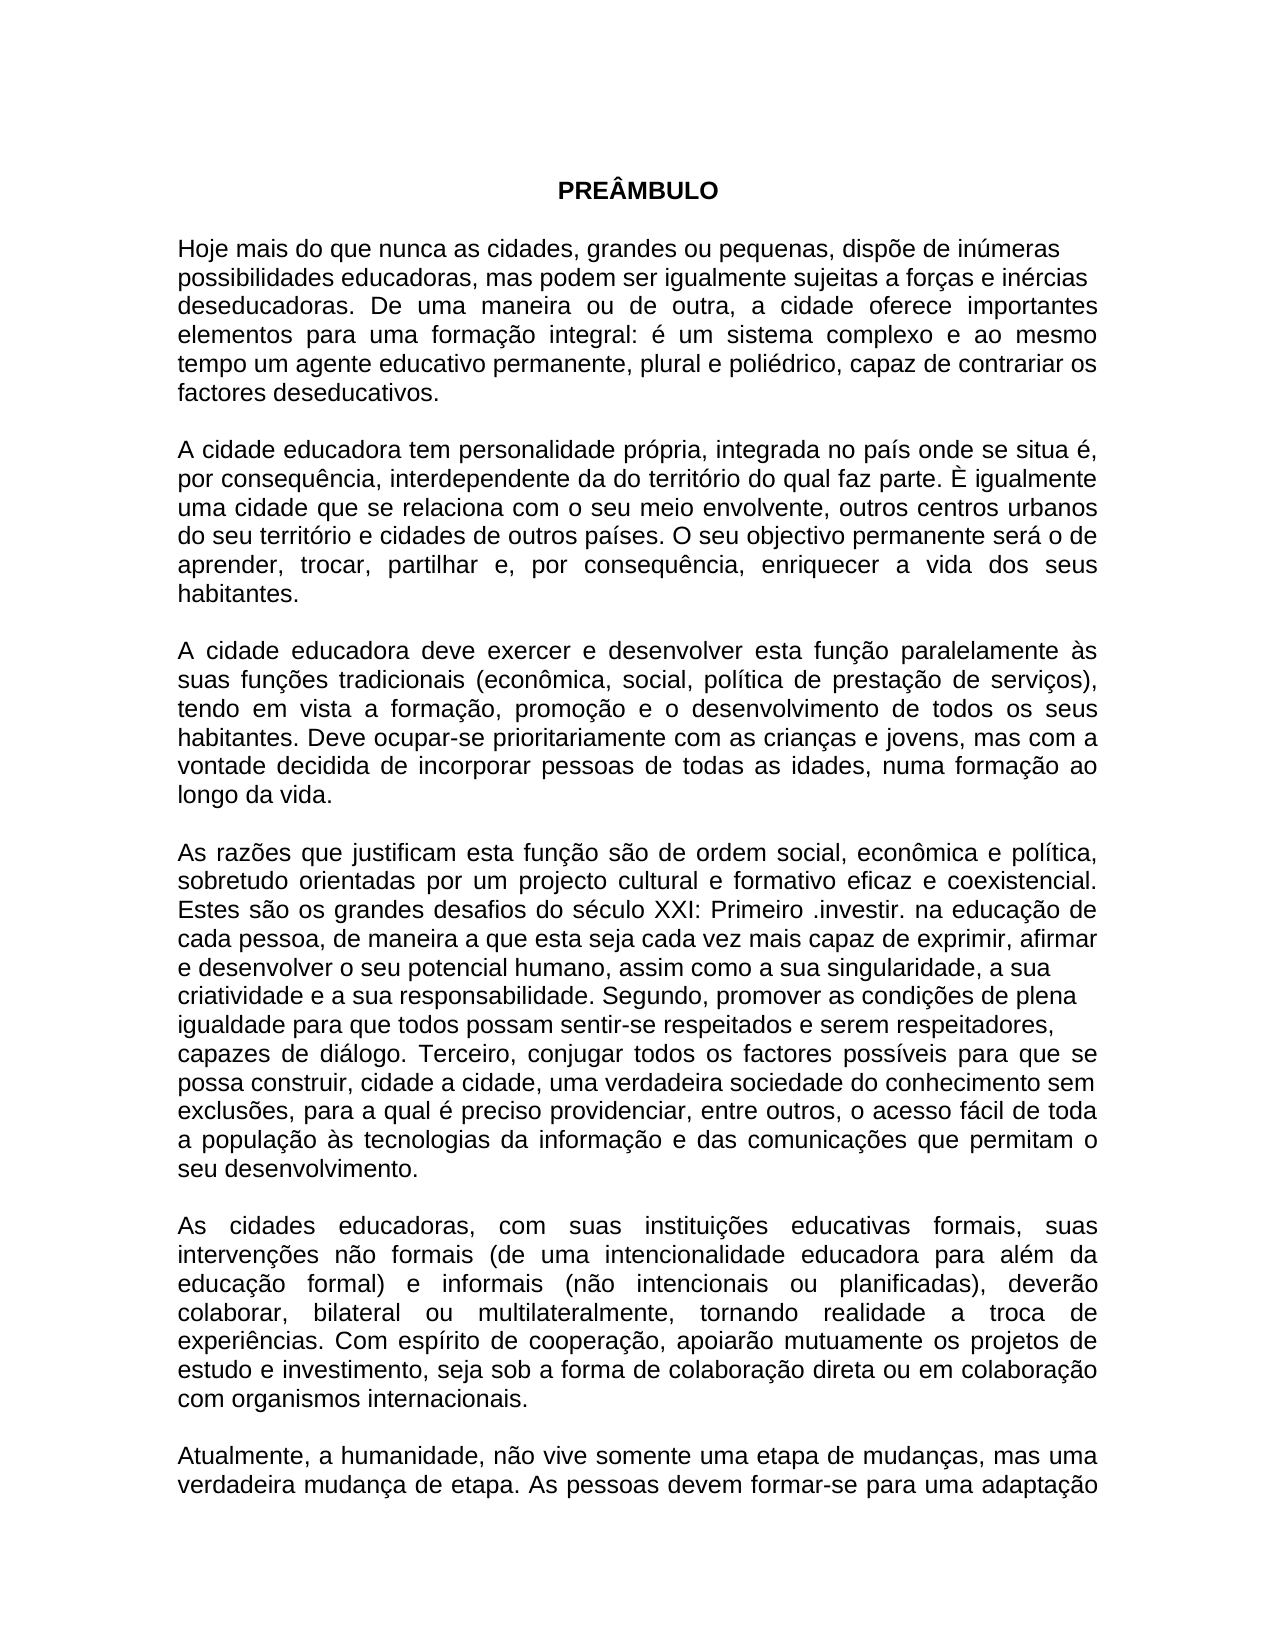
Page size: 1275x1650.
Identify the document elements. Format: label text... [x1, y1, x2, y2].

text Atualmente, a humanidade, não vive somente uma etapa de mudanças, mas uma verdadeira mudança de etapa. As pessoas devem formar-se para uma adaptação [177, 1441, 1099, 1499]
text Hoje mais do que nunca as cidades, grandes ou pequenas, dispõe de inúmeras [177, 234, 1099, 263]
text deseducadoras. De uma maneira ou de outra, a cidade oferece importantes elementos para uma formação integral: é um sistema complexo e ao mesmo tempo um agente educativo permanente, plural e poliédrico, capaz de contrariar os factores deseducativos. [177, 291, 1099, 406]
text possibilidades educadoras, mas podem ser igualmente sujeitas a forças e inércias [177, 263, 1099, 291]
text A cidade educadora tem personalidade própria, integrada no país onde se situa é, por consequência, interdependente da do território do qual faz parte. È igualmente uma cidade que se relaciona com o seu meio envolvente, outros centros urbanos do seu território e cidades de outros países. O seu objectivo permanente será o de aprender, trocar, partilhar e, por consequência, enriquecer a vida dos seus habitantes. [177, 435, 1099, 608]
text criatividade e a sua responsabilidade. Segundo, promover as condições de plena [177, 981, 1099, 1010]
text capazes de diálogo. Terceiro, conjugar todos os factores possíveis para que se possa construir, cidade a cidade, uma verdadeira sociedade do conhecimento sem [177, 1039, 1099, 1096]
text exclusões, para a qual é preciso providenciar, entre outros, o acesso fácil de toda a população às tecnologias da informação e das comunicações que permitam o seu desenvolvimento. [177, 1096, 1099, 1183]
text A cidade educadora deve exercer e desenvolver esta função paralelamente às suas funções tradicionais (econômica, social, política de prestação de serviços), tendo em vista a formação, promoção e o desenvolvimento de todos os seus habitantes. Deve ocupar-se prioritariamente com as crianças e jovens, mas com a vontade decidida de incorporar pessoas de todas as idades, numa formação ao longo da vida. [177, 636, 1099, 809]
text As cidades educadoras, com suas instituições educativas formais, suas intervenções não formais (de uma intencionalidade educadora para além da educação formal) e informais (não intencionais ou planificadas), deverão colaborar, bilateral ou multilateralmente, tornando realidade a troca de experiências. Com espírito de cooperação, apoiarão mutuamente os projetos de estudo e investimento, seja sob a forma de colaboração direta ou em colaboração com organismos internacionais. [177, 1211, 1099, 1413]
text As razões que justificam esta função são de ordem social, econômica e política, sobretudo orientadas por um projecto cultural e formativo eficaz e coexistencial. Estes são os grandes desafios do século XXI: Primeiro .investir. na educação de cada pessoa, de maneira a que esta seja cada vez mais capaz de exprimir, afirmar e desenvolver o seu potencial humano, assim como a sua singularidade, a sua [177, 838, 1099, 981]
text PREÂMBULO [177, 176, 1099, 205]
text igualdade para que todos possam sentir-se respeitados e serem respeitadores, [177, 1010, 1099, 1039]
